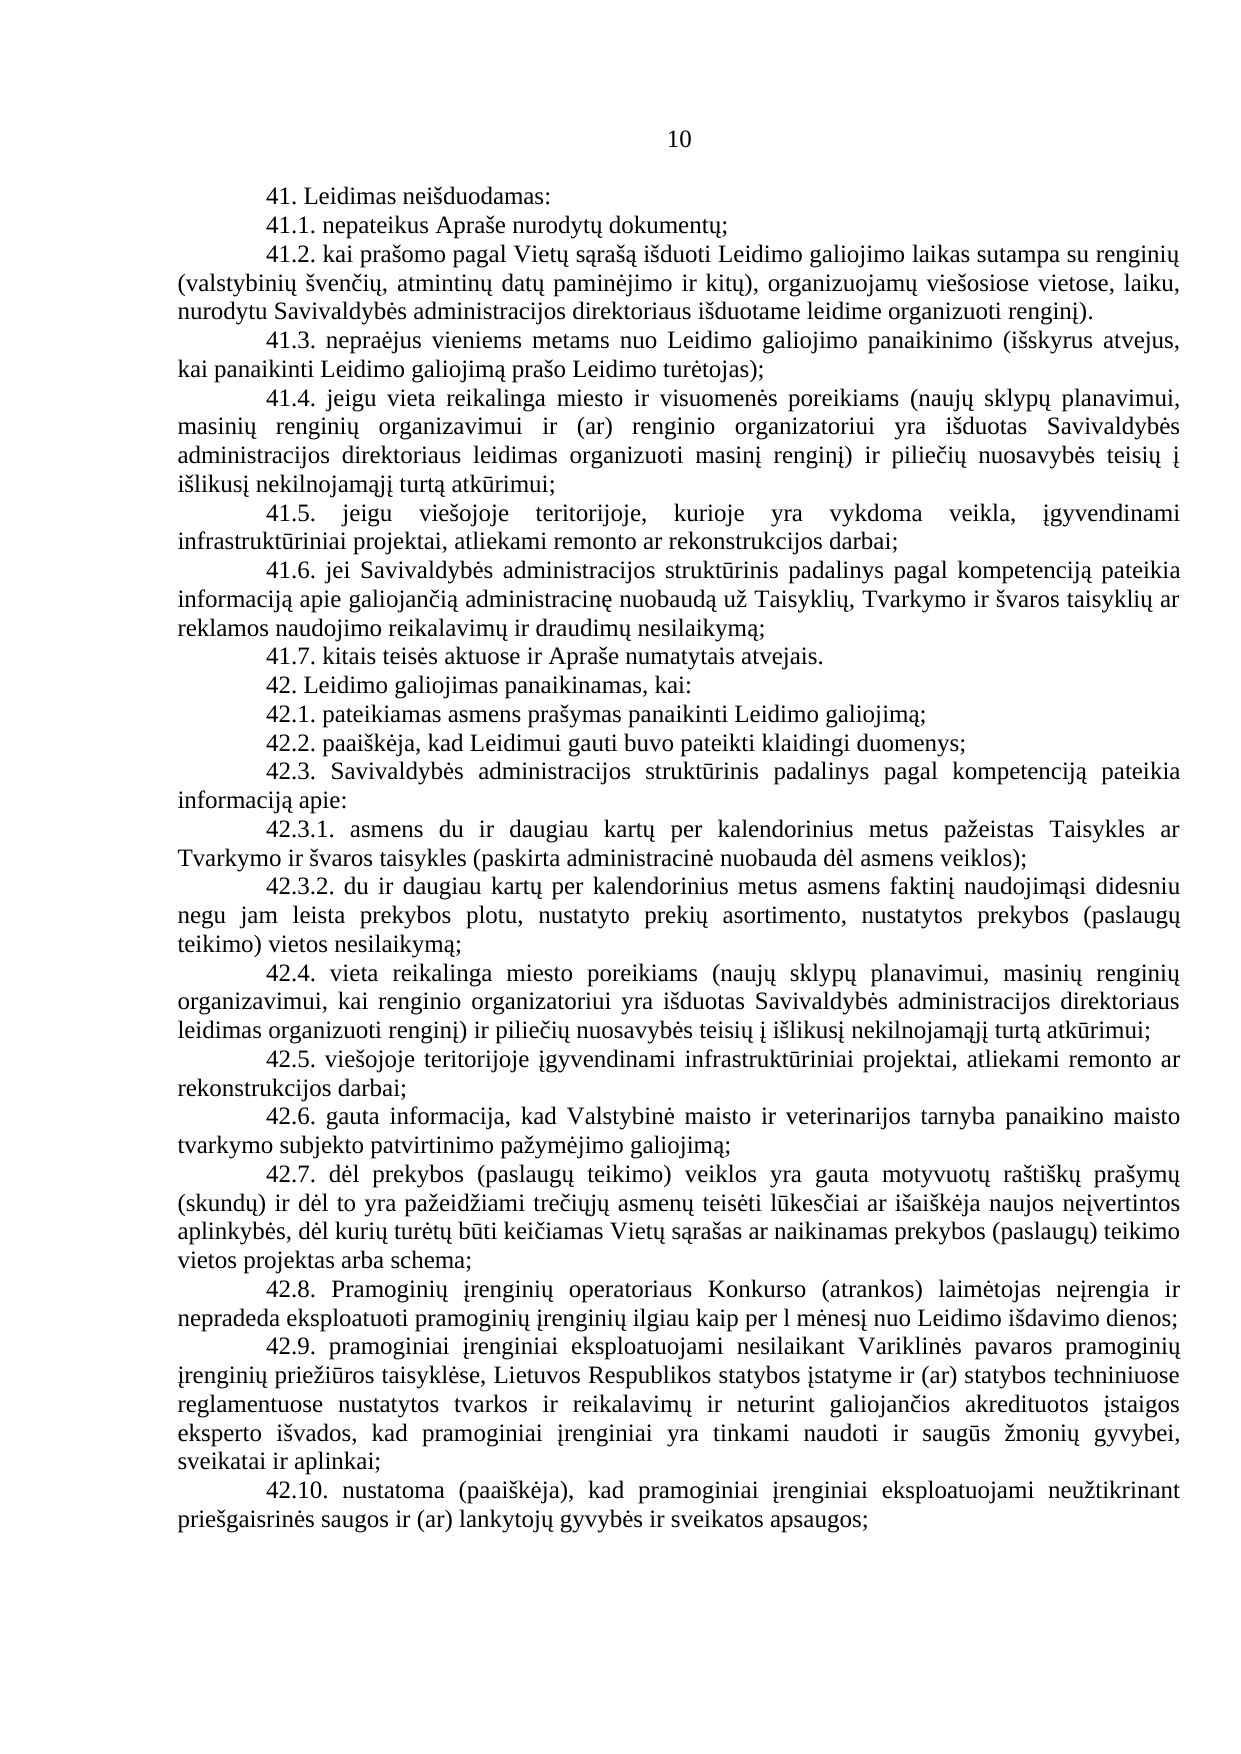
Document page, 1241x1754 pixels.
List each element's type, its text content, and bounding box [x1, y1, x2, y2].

text 42.3.2. du ir daugiau kartų per kalendorinius metus asmens faktinį naudojimąsi didesniu negu jam leista prekybos plotu, nustatyto prekių asortimento, nustatytos prekybos (paslaugų teikimo) vietos nesilaikymą; [177, 871, 1181, 958]
text 41.3. nepraėjus vieniems metams nuo Leidimo galiojimo panaikinimo (išskyrus atvejus, kai panaikinti Leidimo galiojimą prašo Leidimo turėtojas); [177, 325, 1181, 383]
text 42.3.1. asmens du ir daugiau kartų per kalendorinius metus pažeistas Taisykles ar Tvarkymo ir švaros taisykles (paskirta administracinė nuobauda dėl asmens veiklos); [177, 814, 1181, 871]
text 42.3. Savivaldybės administracijos struktūrinis padalinys pagal kompetenciją pateikia informaciją apie: [177, 756, 1181, 814]
text 41.4. jeigu vieta reikalinga miesto ir visuomenės poreikiams (naujų sklypų planavimui, masinių renginių organizavimui ir (ar) renginio organizatoriui yra išduotas Savivaldybės administracijos direktoriaus leidimas organizuoti masinį renginį) ir piliečių nuosavybės teisių į išlikusį nekilnojamąjį turtą atkūrimui; [177, 383, 1181, 498]
text 41.2. kai prašomo pagal Vietų sąrašą išduoti Leidimo galiojimo laikas sutampa su renginių (valstybinių švenčių, atmintinų datų paminėjimo ir kitų), organizuojamų viešosiose vietose, laiku, nurodytu Savivaldybės administracijos direktoriaus išduotame leidime organizuoti renginį). [177, 239, 1181, 325]
text 41. Leidimas neišduodamas: [177, 181, 1181, 210]
text 42.8. Pramoginių įrenginių operatoriaus Konkurso (atrankos) laimėtojas neįrengia ir nepradeda eksploatuoti pramoginių įrenginių ilgiau kaip per l mėnesį nuo Leidimo išdavimo dienos; [177, 1274, 1181, 1331]
text 42.5. viešojoje teritorijoje įgyvendinami infrastruktūriniai projektai, atliekami remonto ar rekonstrukcijos darbai; [177, 1044, 1181, 1101]
text 42.6. gauta informacija, kad Valstybinė maisto ir veterinarijos tarnyba panaikino maisto tvarkymo subjekto patvirtinimo pažymėjimo galiojimą; [177, 1101, 1181, 1159]
text 42.9. pramoginiai įrenginiai eksploatuojami nesilaikant Variklinės pavaros pramoginių įrenginių priežiūros taisyklėse, Lietuvos Respublikos statybos įstatyme ir (ar) statybos techniniuose reglamentuose nustatytos tvarkos ir reikalavimų ir neturint galiojančios akredituotos įstaigos eksperto išvados, kad pramoginiai įrenginiai yra tinkami naudoti ir saugūs žmonių gyvybei, sveikatai ir aplinkai; [177, 1331, 1181, 1475]
text 42.10. nustatoma (paaiškėja), kad pramoginiai įrenginiai eksploatuojami neužtikrinant priešgaisrinės saugos ir (ar) lankytojų gyvybės ir sveikatos apsaugos; [177, 1475, 1181, 1533]
text 42. Leidimo galiojimas panaikinamas, kai: [177, 670, 1181, 699]
text 42.4. vieta reikalinga miesto poreikiams (naujų sklypų planavimui, masinių renginių organizavimui, kai renginio organizatoriui yra išduotas Savivaldybės administracijos direktoriaus leidimas organizuoti renginį) ir piliečių nuosavybės teisių į išlikusį nekilnojamąjį turtą atkūrimui; [177, 958, 1181, 1044]
text 41.5. jeigu viešojoje teritorijoje, kurioje yra vykdoma veikla, įgyvendinami infrastruktūriniai projektai, atliekami remonto ar rekonstrukcijos darbai; [177, 498, 1181, 555]
text 41.6. jei Savivaldybės administracijos struktūrinis padalinys pagal kompetenciją pateikia informaciją apie galiojančią administracinę nuobaudą už Taisyklių, Tvarkymo ir švaros taisyklių ar reklamos naudojimo reikalavimų ir draudimų nesilaikymą; [177, 555, 1181, 641]
text 42.7. dėl prekybos (paslaugų teikimo) veiklos yra gauta motyvuotų raštiškų prašymų (skundų) ir dėl to yra pažeidžiami trečiųjų asmenų teisėti lūkesčiai ar išaiškėja naujos neįvertintos aplinkybės, dėl kurių turėtų būti keičiamas Vietų sąrašas ar naikinamas prekybos (paslaugų) teikimo vietos projektas arba schema; [177, 1159, 1181, 1274]
text 41.1. nepateikus Apraše nurodytų dokumentų; [177, 210, 1181, 239]
text 42.2. paaiškėja, kad Leidimui gauti buvo pateikti klaidingi duomenys; [177, 728, 1181, 756]
text 42.1. pateikiamas asmens prašymas panaikinti Leidimo galiojimą; [177, 699, 1181, 728]
text 41.7. kitais teisės aktuose ir Apraše numatytais atvejais. [177, 641, 1181, 670]
